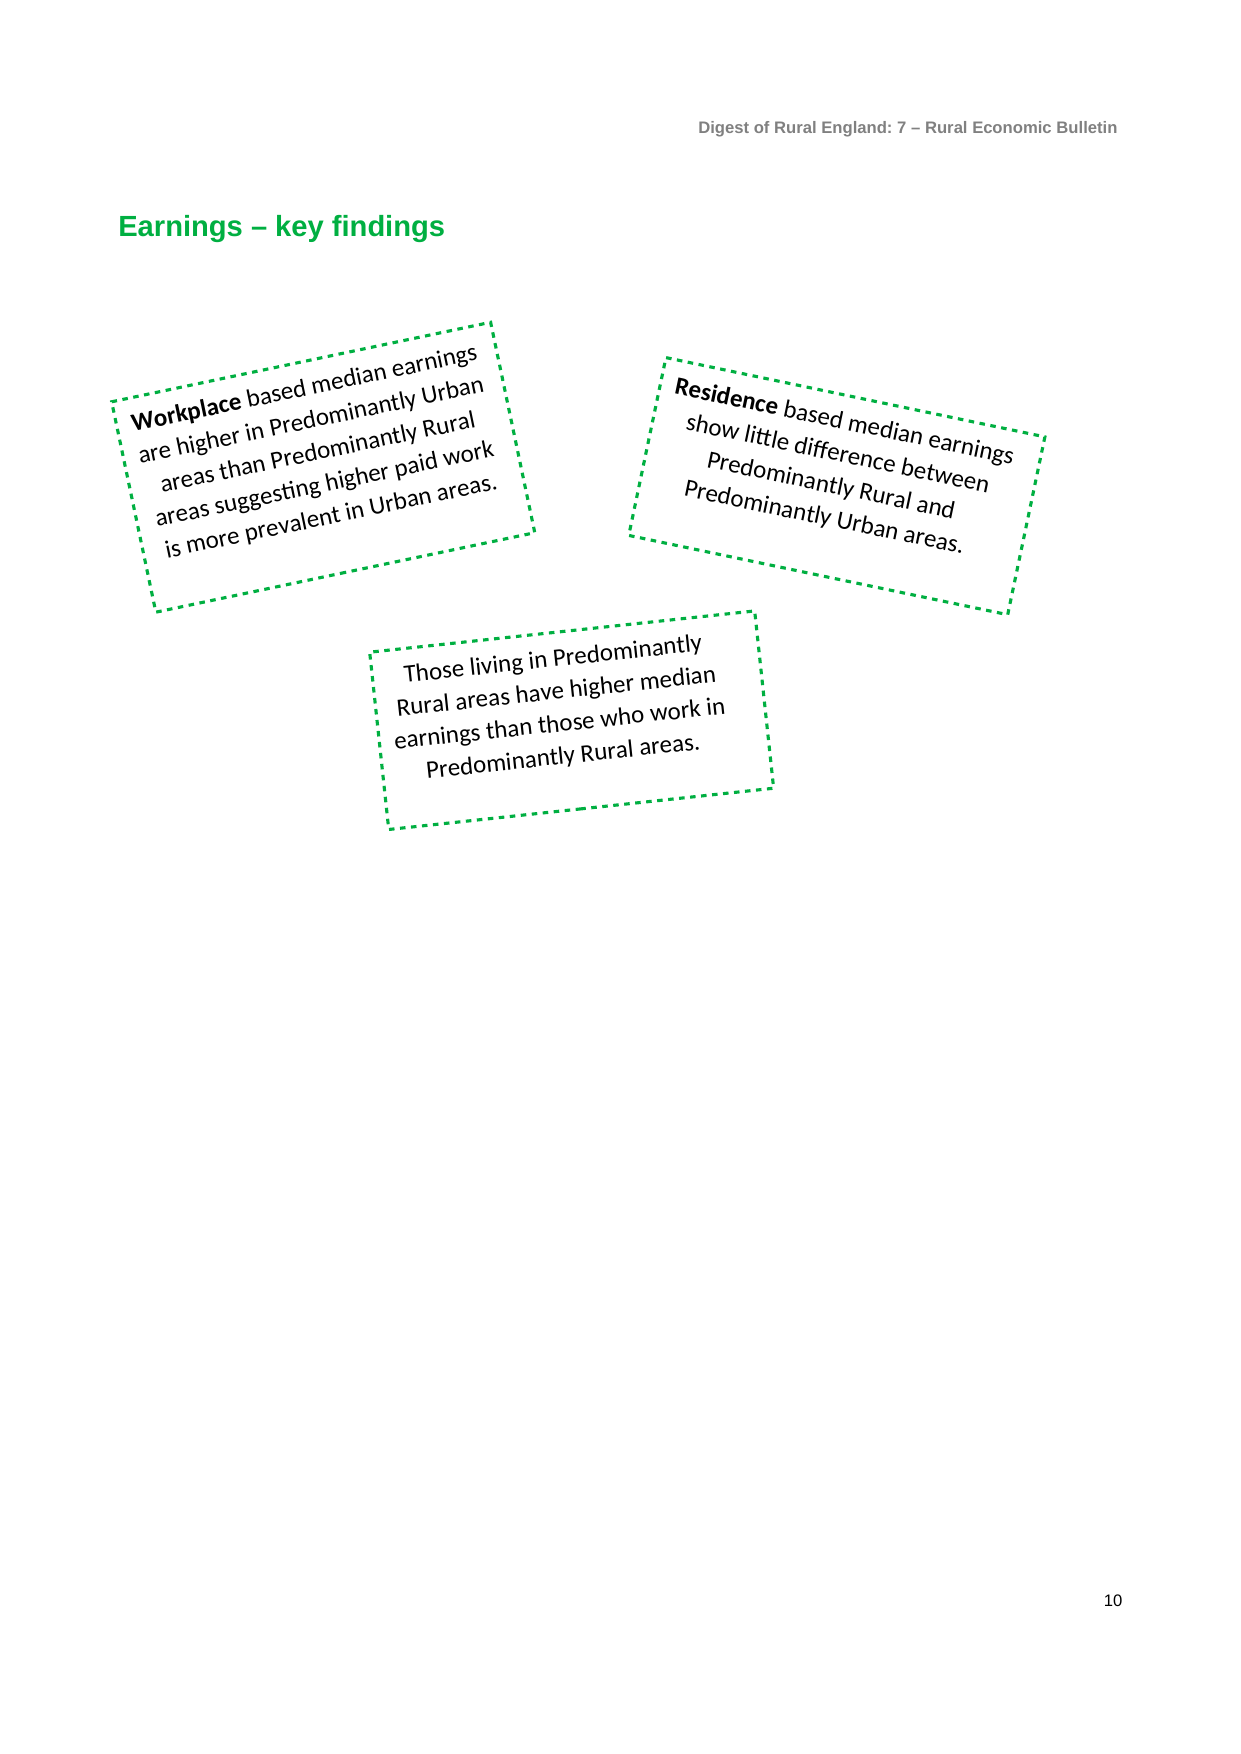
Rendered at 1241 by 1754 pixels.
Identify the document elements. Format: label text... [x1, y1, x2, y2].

subtitle Earnings – key findings [118, 209, 1122, 242]
